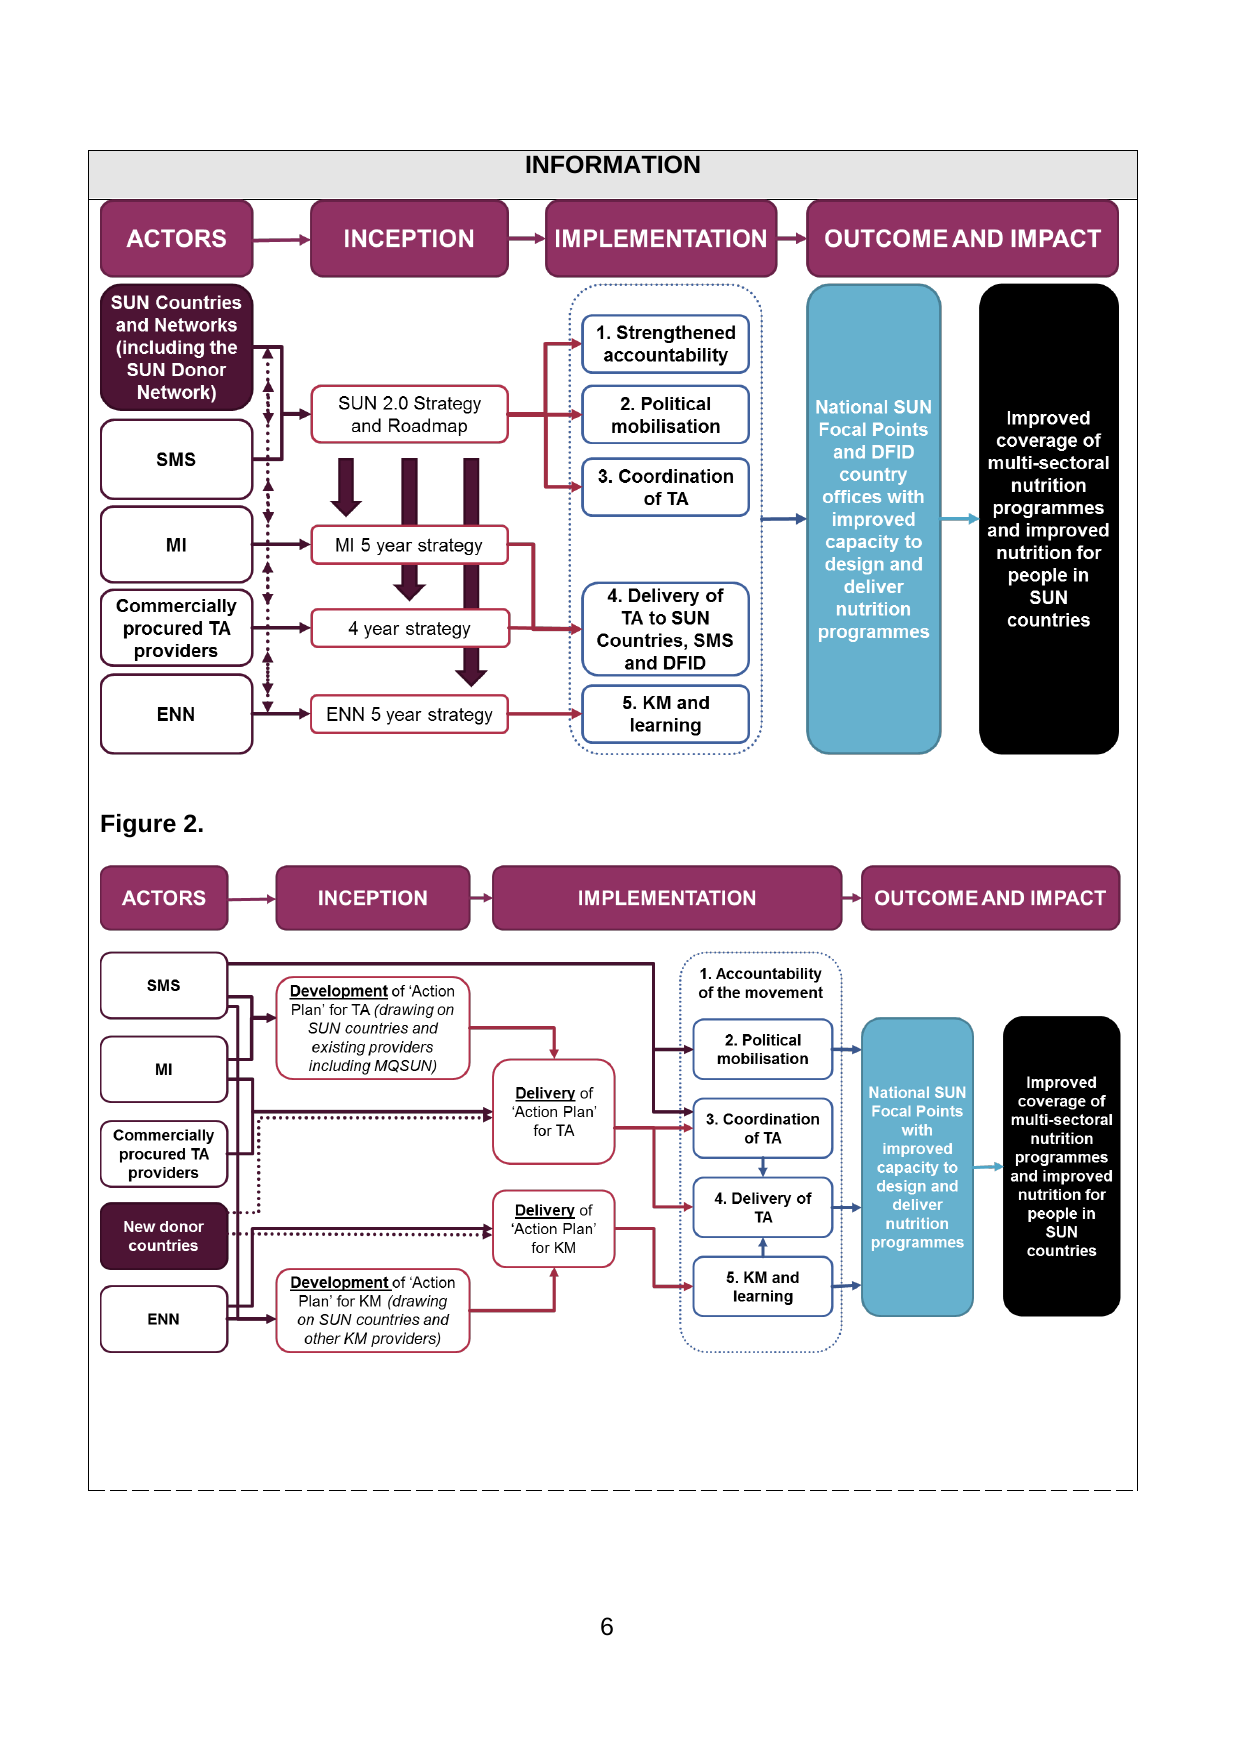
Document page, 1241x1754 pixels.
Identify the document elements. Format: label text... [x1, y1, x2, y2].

picture [100, 865, 1126, 1357]
table_cell Figure 2. [89, 200, 1137, 1490]
picture [100, 199, 1126, 755]
table_header INFORMATION [89, 151, 1137, 198]
